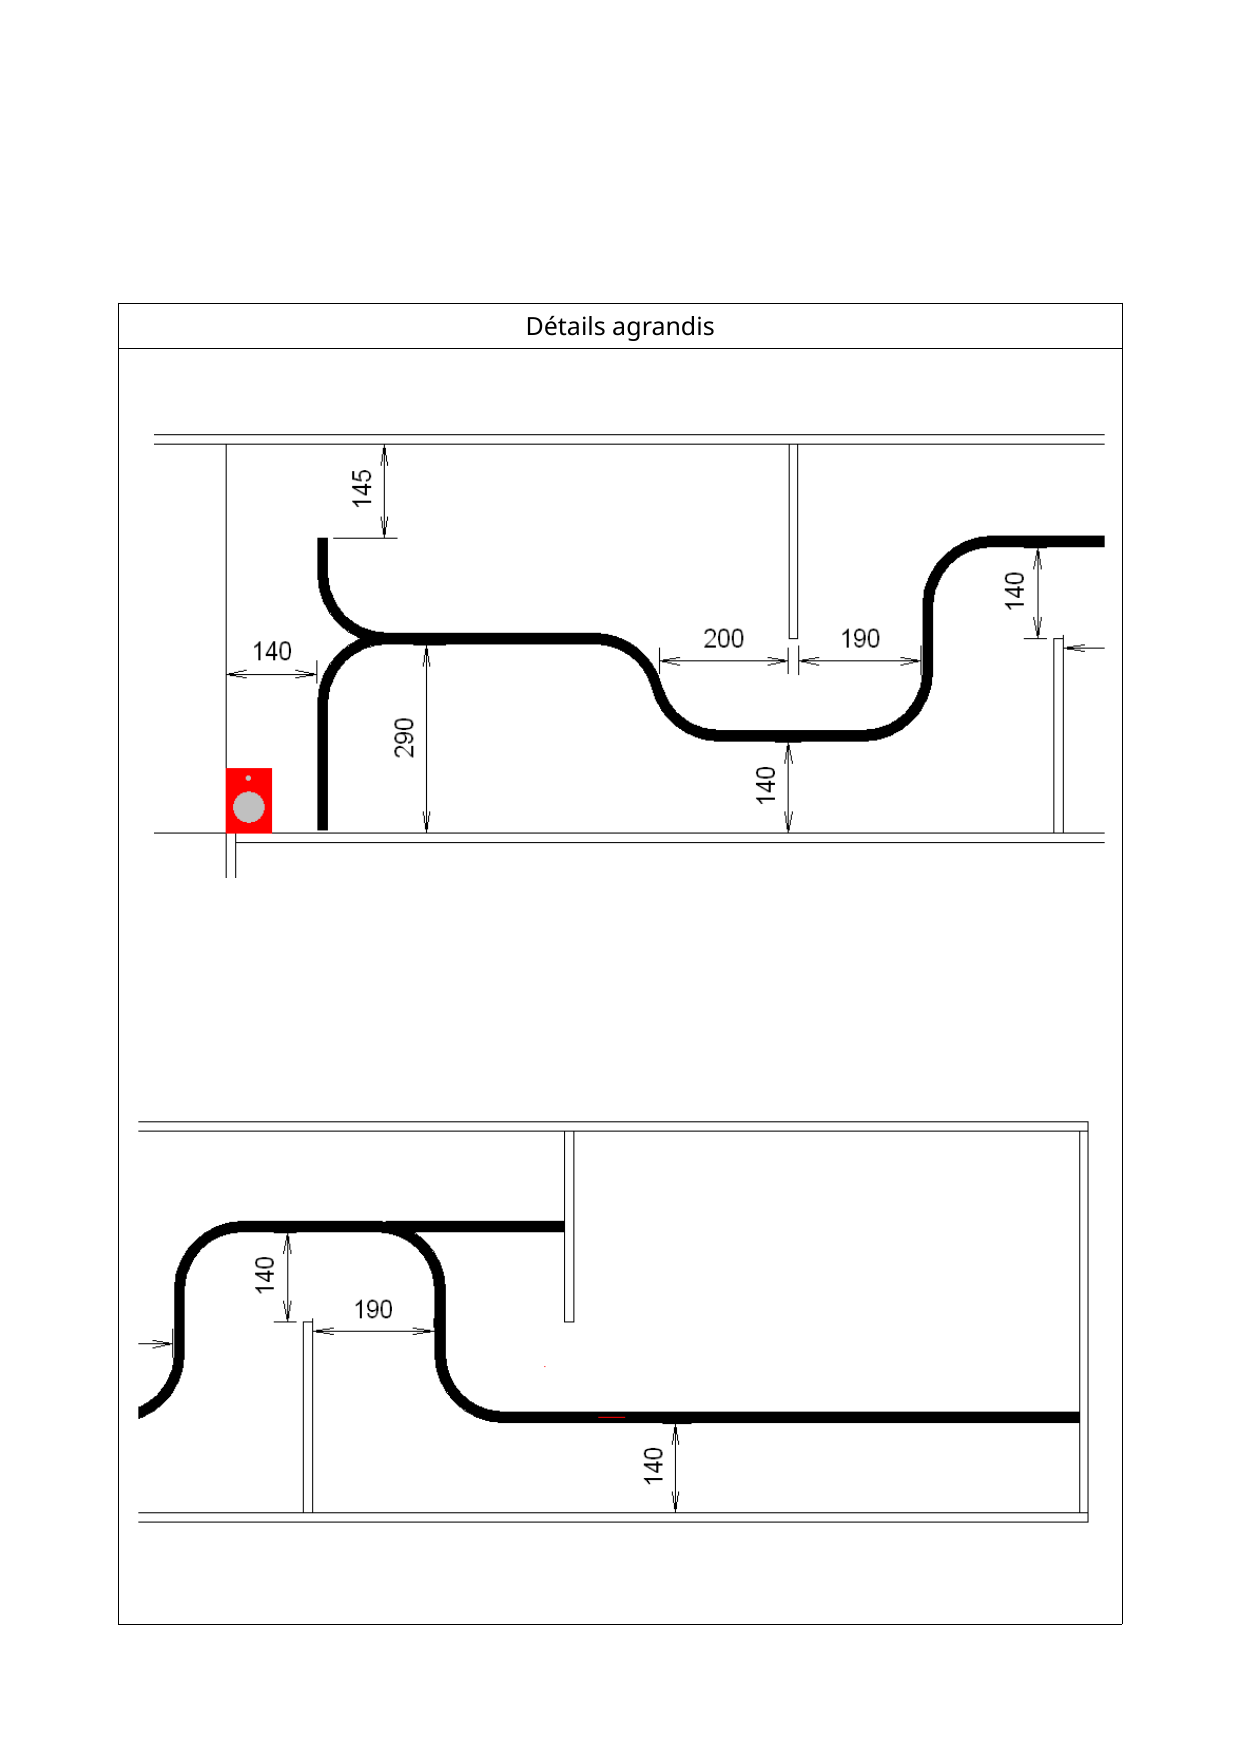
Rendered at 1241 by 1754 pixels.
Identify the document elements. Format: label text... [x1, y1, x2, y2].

picture [154, 376, 1105, 878]
picture [138, 1057, 1101, 1589]
table_cell [119, 349, 1122, 1057]
table_cell [119, 1058, 1122, 1623]
table_header Détails agrandis [119, 304, 1122, 348]
